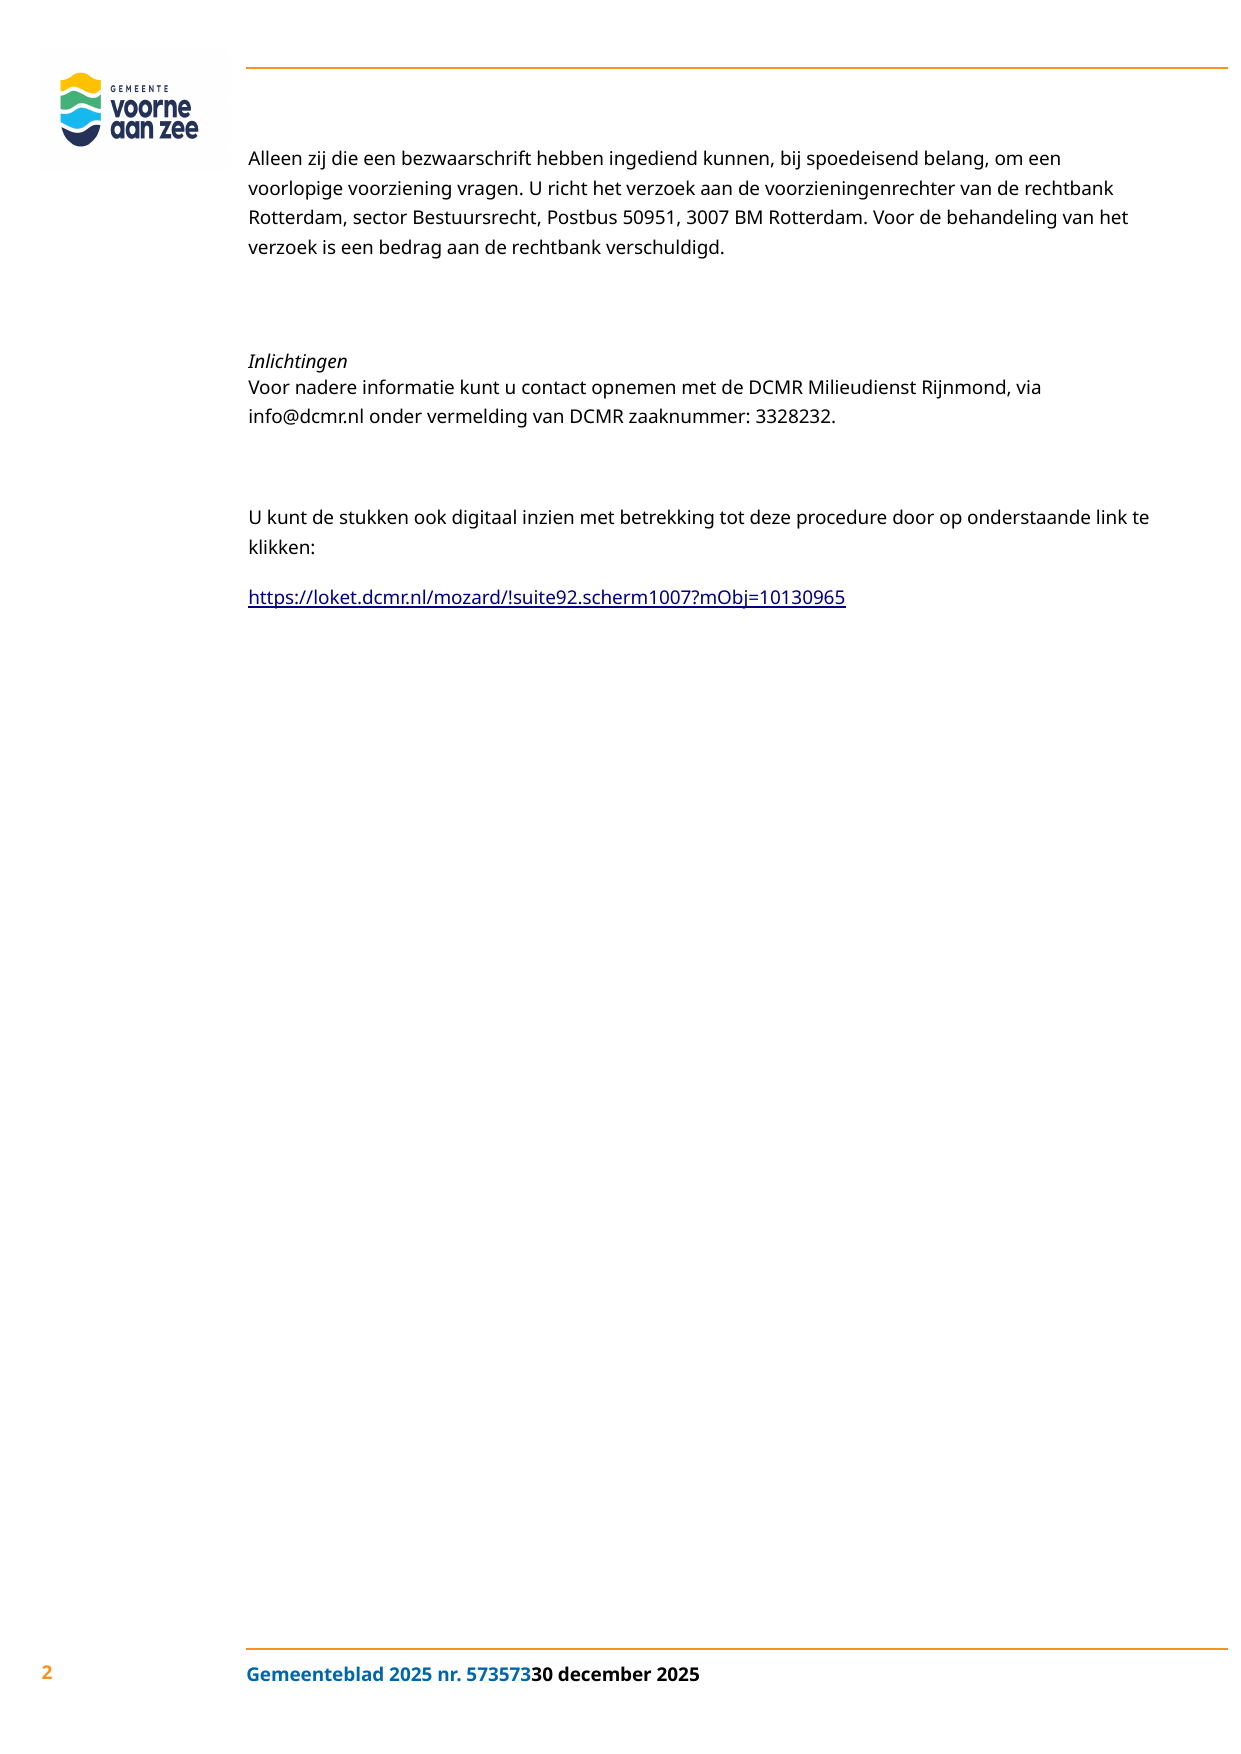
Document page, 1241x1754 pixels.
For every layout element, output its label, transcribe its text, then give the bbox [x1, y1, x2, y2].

text Voor nadere informatie kunt u contact opnemen met de DCMR Milieudienst Rijnmond, via info@dcmr.nl onder vermelding van DCMR zaaknummer: 3328232. [248, 374, 1152, 429]
text U kunt de stukken ook digitaal inzien met betrekking tot deze procedure door op onderstaande link te klikken: [248, 504, 1152, 560]
text Alleen zij die een bezwaarschrift hebben ingediend kunnen, bij spoedeisend belang, om een voorlopige voorziening vragen. U richt het verzoek aan de voorzieningenrechter van de rechtbank Rotterdam, sector Bestuursrecht, Postbus 50951, 3007 BM Rotterdam. Voor de behandeling van het verzoek is een bedrag aan de rechtbank verschuldigd. [248, 145, 1152, 260]
picture [41, 47, 231, 172]
text Inlichtingen [248, 348, 1152, 374]
text https://loket.dcmr.nl/mozard/!suite92.scherm1007?mObj=10130965 [248, 584, 1152, 610]
